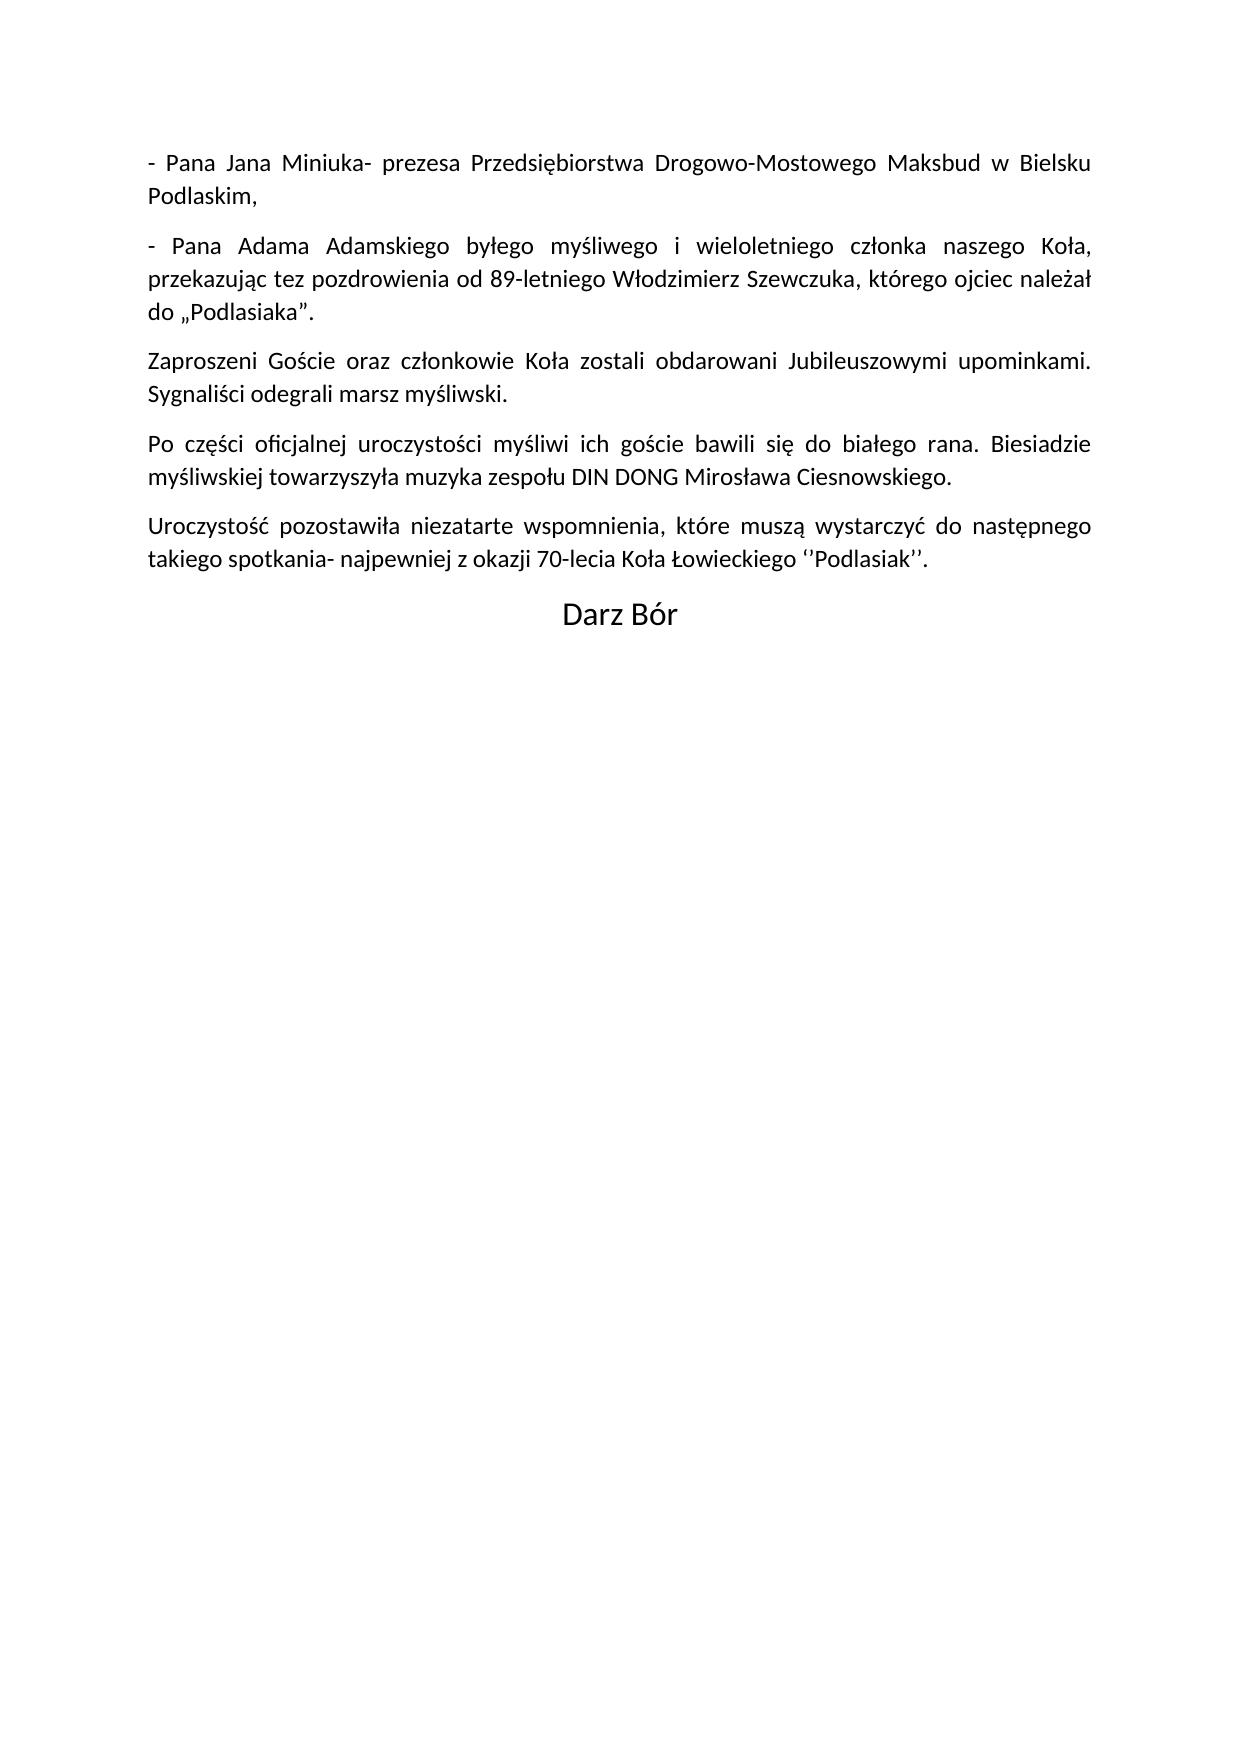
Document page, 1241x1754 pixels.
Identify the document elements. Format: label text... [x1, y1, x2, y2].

text Zaproszeni Goście oraz członkowie Koła zostali obdarowani Jubileuszowymi upominkami. Sygnaliści odegrali marsz myśliwski. [148, 346, 1093, 409]
text - Pana Adama Adamskiego byłego myśliwego i wieloletniego członka naszego Koła, przekazując tez pozdrowienia od 89-letniego Włodzimierz Szewczuka, którego ojciec należał do „Podlasiaka”. [148, 230, 1093, 326]
text Po części oficjalnej uroczystości myśliwi ich goście bawili się do białego rana. Biesiadzie myśliwskiej towarzyszyła muzyka zespołu DIN DONG Mirosława Ciesnowskiego. [148, 428, 1093, 491]
text - Pana Jana Miniuka- prezesa Przedsiębiorstwa Drogowo-Mostowego Maksbud w Bielsku Podlaskim, [148, 148, 1093, 211]
text Darz Bór [148, 593, 1093, 634]
text Uroczystość pozostawiła niezatarte wspomnienia, które muszą wystarczyć do następnego takiego spotkania- najpewniej z okazji 70-lecia Koła Łowieckiego ‘’Podlasiak’’. [148, 511, 1093, 574]
